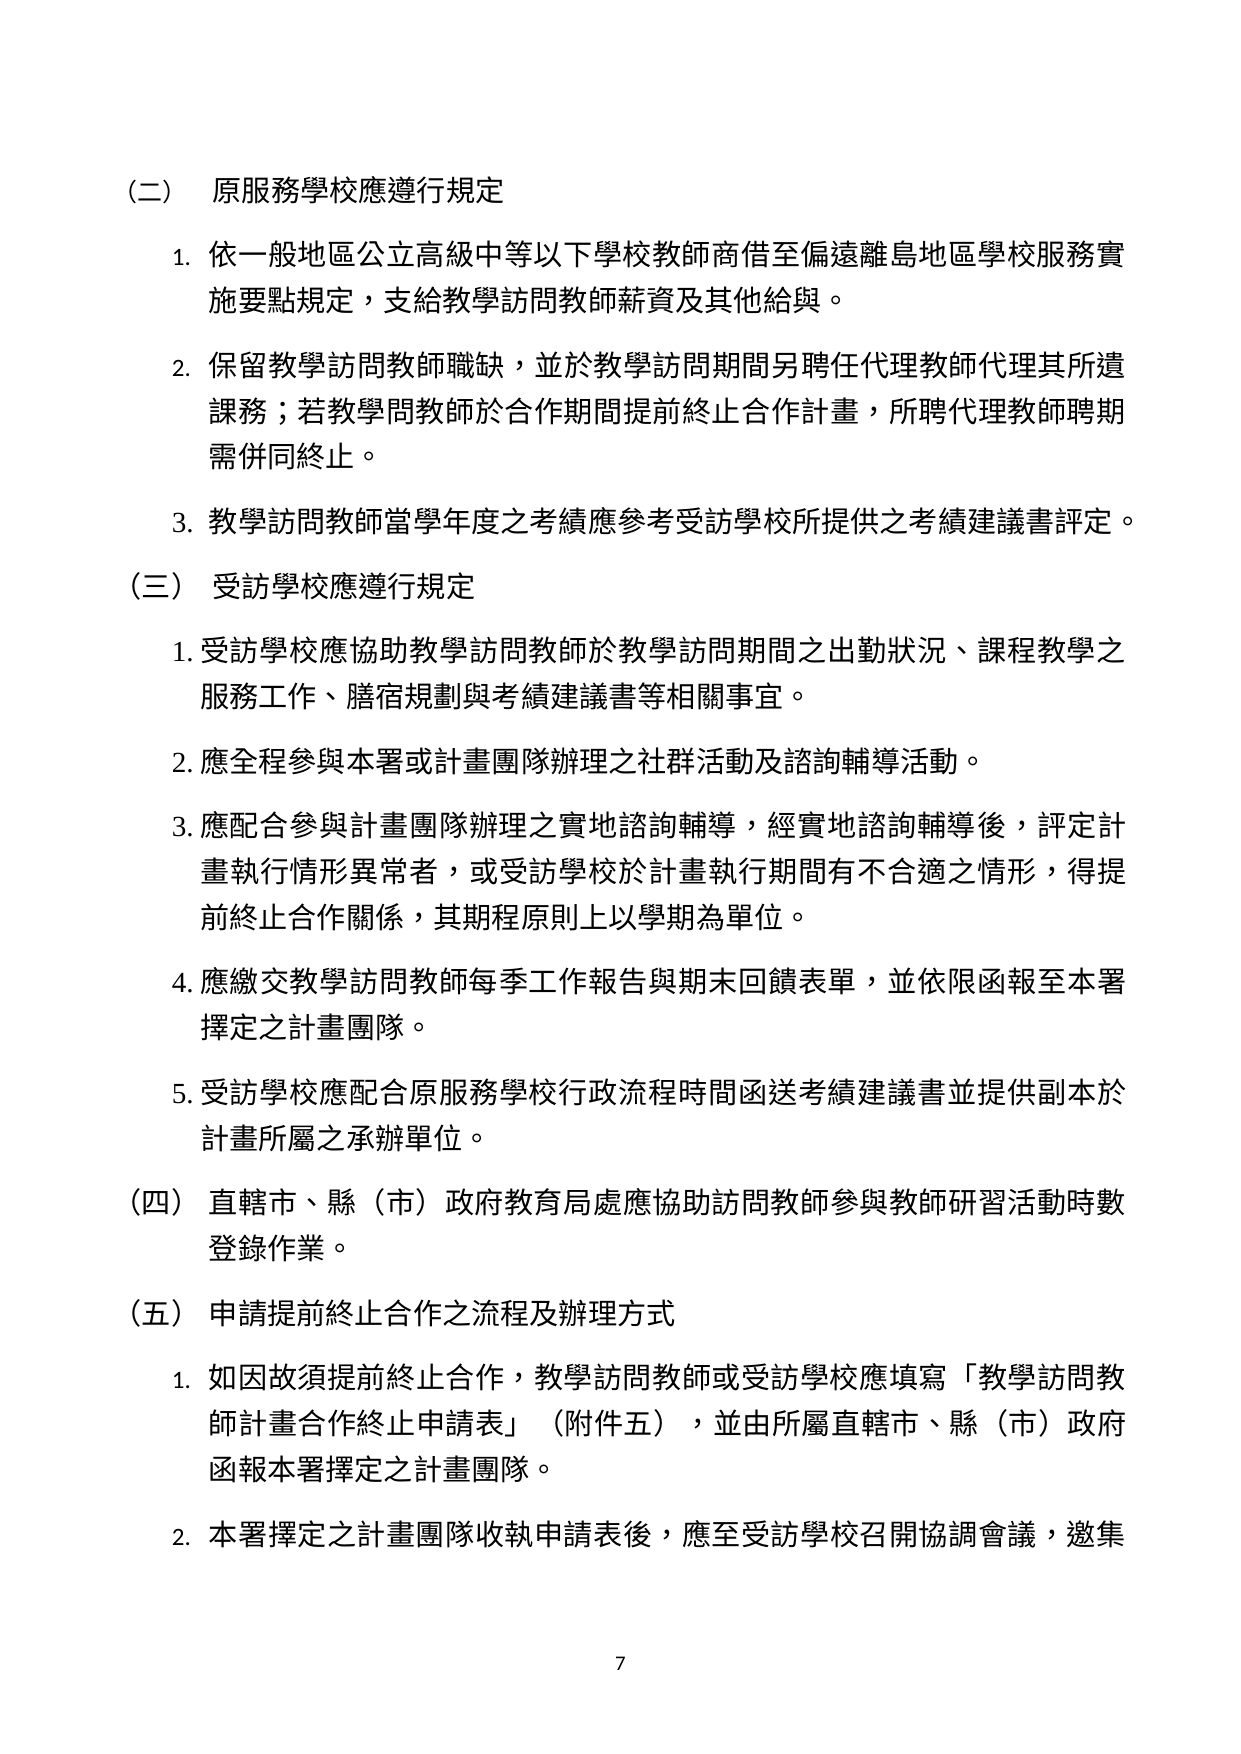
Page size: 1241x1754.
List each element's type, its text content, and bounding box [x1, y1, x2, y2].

list 應全程參與本署或計畫團隊辦理之社群活動及諮詢輔導活動。 [172, 735, 1128, 781]
list 如因故須提前終止合作，教學訪問教師或受訪學校應填寫「教學訪問教師計畫合作終止申請表」（附件五），並由所屬直轄市、縣（市）政府函報本署擇定之計畫團隊。 [172, 1352, 1128, 1489]
list 受訪學校應協助教學訪問教師於教學訪問期間之出勤狀況、課程教學之服務工作、膳宿規劃與考績建議書等相關事宜。 [172, 625, 1128, 717]
list 保留教學訪問教師職缺，並於教學訪問期間另聘任代理教師代理其所遺課務；若教學問教師於合作期間提前終止合作計畫，所聘代理教師聘期需併同終止。 [172, 339, 1128, 477]
list 應繳交教學訪問教師每季工作報告與期末回饋表單，並依限函報至本署擇定之計畫團隊。 [172, 956, 1128, 1048]
list 申請提前終止合作之流程及辦理方式 [112, 1287, 1128, 1333]
list 應配合參與計畫團隊辦理之實地諮詢輔導，經實地諮詢輔導後，評定計畫執行情形異常者，或受訪學校於計畫執行期間有不合適之情形，得提前終止合作關係，其期程原則上以學期為單位。 [172, 800, 1128, 937]
list 教學訪問教師當學年度之考績應參考受訪學校所提供之考績建議書評定。 [172, 496, 1128, 542]
list 受訪學校應遵行規定 [112, 560, 1128, 606]
list 本署擇定之計畫團隊收執申請表後，應至受訪學校召開協調會議，邀集 [172, 1508, 1128, 1554]
list 受訪學校應配合原服務學校行政流程時間函送考績建議書並提供副本於計畫所屬之承辦單位。 [172, 1067, 1128, 1158]
list 直轄市、縣（市）政府教育局處應協助訪問教師參與教師研習活動時數登錄作業。 [112, 1177, 1128, 1269]
list 依一般地區公立高級中等以下學校教師商借至偏遠離島地區學校服務實施要點規定，支給教學訪問教師薪資及其他給與。 [172, 229, 1128, 321]
list 原服務學校應遵行規定 [112, 164, 1128, 210]
